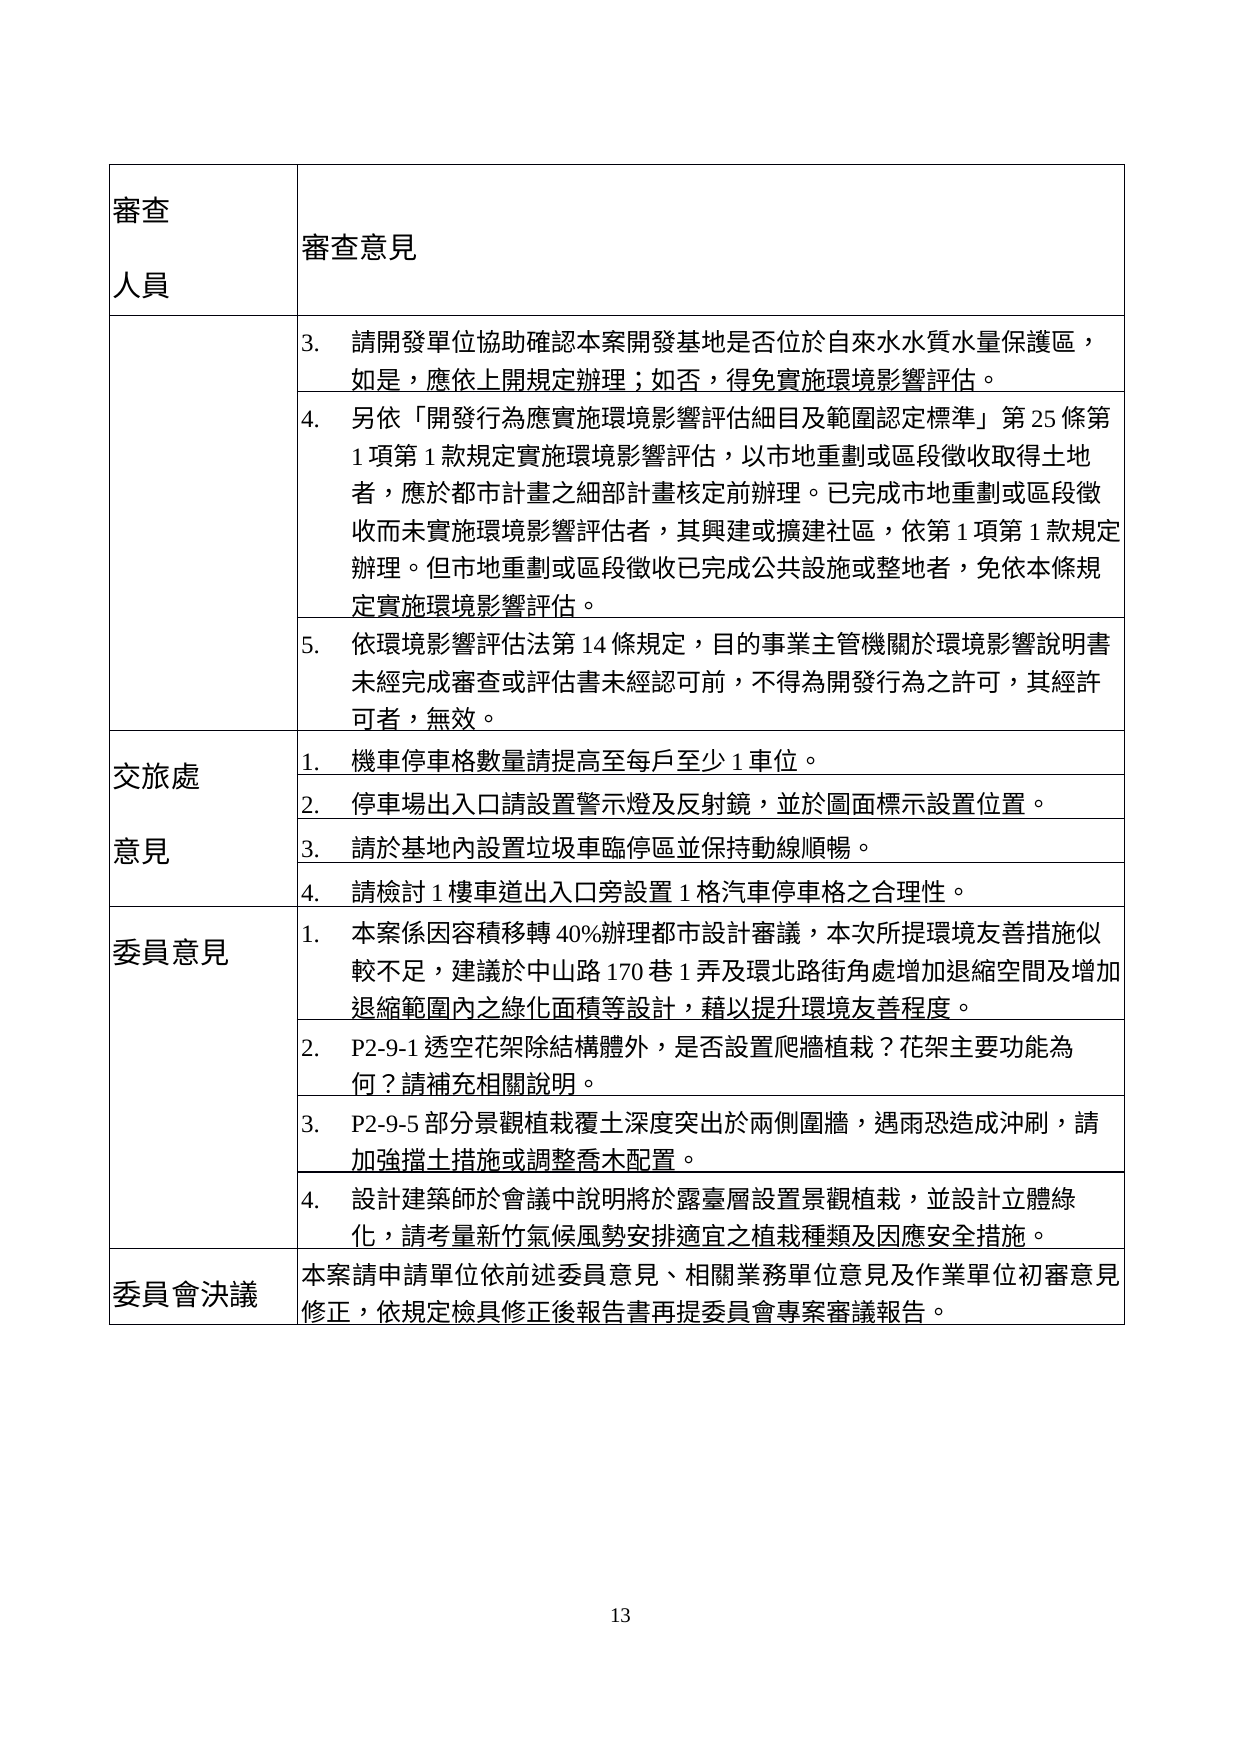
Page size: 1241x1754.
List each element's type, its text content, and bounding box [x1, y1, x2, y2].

table_cell 請於基地內設置垃圾車臨停區並保持動線順暢。 [298, 819, 1124, 862]
table_header 審查 人員 [110, 165, 297, 315]
table_cell 停車場出入口請設置警示燈及反射鏡，並於圖面標示設置位置。 [298, 775, 1124, 818]
table_cell 請檢討1樓車道出入口旁設置1格汽車停車格之合理性。 [298, 863, 1124, 906]
table_cell 本案請申請單位依前述委員意見、相關業務單位意見及作業單位初審意見修正，依規定檢具修正後報告書再提委員會專案審議報告。 [298, 1249, 1124, 1323]
table_cell [110, 316, 297, 730]
table_cell 另依「開發行為應實施環境影響評估細目及範圍認定標準」第25條第1項第1款規定實施環境影響評估，以市地重劃或區段徵收取得土地者，應於都市計畫之細部計畫核定前辦理。已完成市地重劃或區段徵收而未實施環境影響評估者，其興建或擴建社區，依第1項第1款規定辦理。但市地重劃或區段徵收已完成公共設施或整地者，免依本條規定實施環境影響評估。 [298, 392, 1124, 617]
table_cell 本案係因容積移轉40%辦理都市設計審議，本次所提環境友善措施似較不足，建議於中山路170巷1弄及環北路街角處增加退縮空間及增加退縮範圍內之綠化面積等設計，藉以提升環境友善程度。 [298, 907, 1124, 1019]
table_cell 設計建築師於會議中說明將於露臺層設置景觀植栽，並設計立體綠化，請考量新竹氣候風勢安排適宜之植栽種類及因應安全措施。 [298, 1173, 1124, 1247]
table_cell 依環境影響評估法第14條規定，目的事業主管機關於環境影響說明書未經完成審查或評估書未經認可前，不得為開發行為之許可，其經許可者，無效。 [298, 618, 1124, 730]
table_cell P2-9-1透空花架除結構體外，是否設置爬牆植栽？花架主要功能為何？請補充相關說明。 [298, 1020, 1124, 1095]
table_cell 請開發單位協助確認本案開發基地是否位於自來水水質水量保護區，如是，應依上開規定辦理；如否，得免實施環境影響評估。 [298, 316, 1124, 391]
table_cell P2-9-5部分景觀植栽覆土深度突出於兩側圍牆，遇雨恐造成沖刷，請加強擋土措施或調整喬木配置。 [298, 1096, 1124, 1171]
table_cell 委員會決議 [110, 1249, 297, 1323]
table_cell 交旅處 意見 [110, 731, 297, 906]
table_header 審查意見 [298, 165, 1124, 315]
table_cell 機車停車格數量請提高至每戶至少1車位。 [298, 731, 1124, 774]
table_cell 委員意見 [110, 907, 297, 1247]
